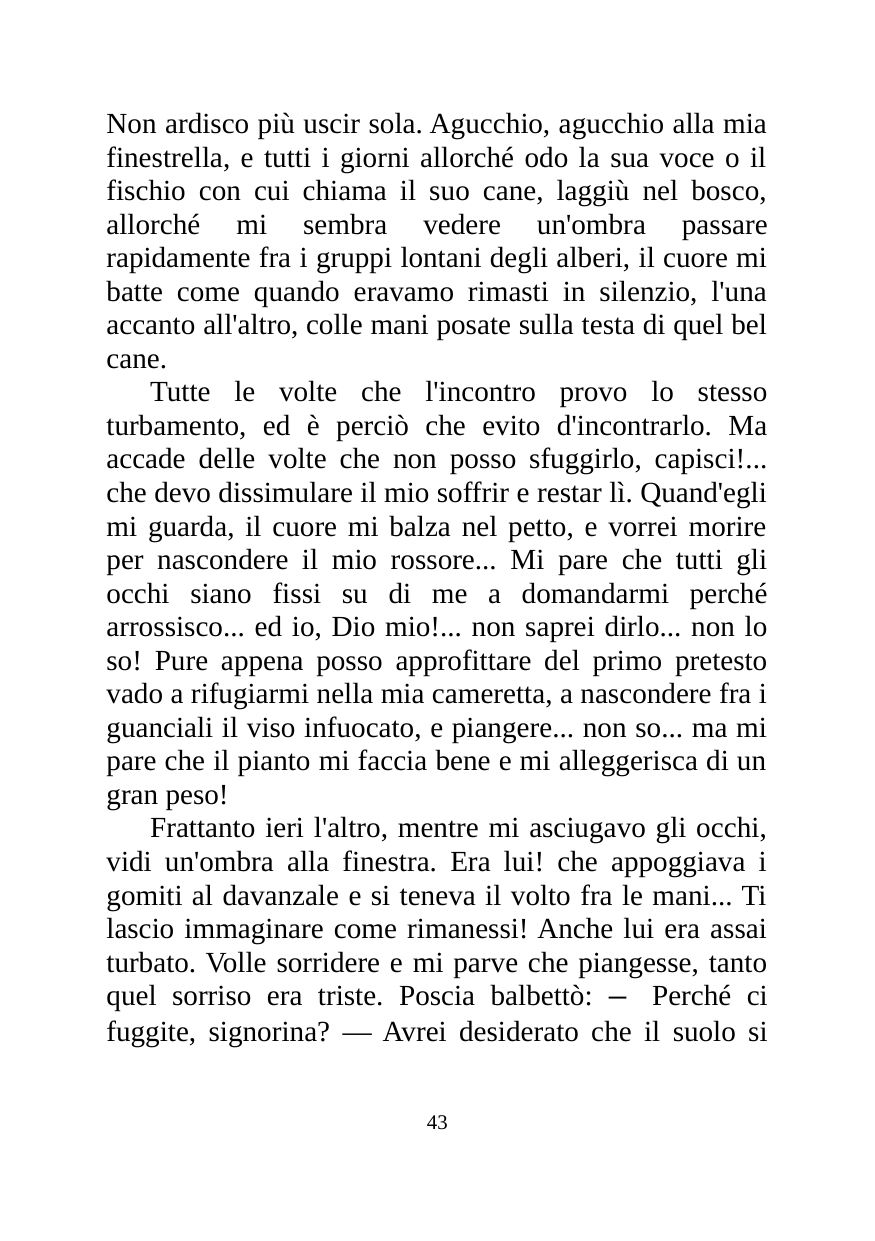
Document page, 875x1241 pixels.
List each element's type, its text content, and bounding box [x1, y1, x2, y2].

text Frattanto ieri l'altro, mentre mi asciugavo gli occhi, vidi un'ombra alla finestra. Era lui! che appoggiava i gomiti al davanzale e si teneva il volto fra le mani... Ti lascio immaginare come rimanessi! Anche lui era assai turbato. Volle sorridere e mi parve che piangesse, tanto quel sorriso era triste. Poscia balbettò: — Perché ci fuggite, signorina? — Avrei desiderato che il suolo si [106, 811, 768, 1048]
text Non ardisco più uscir sola. Agucchio, agucchio alla mia finestrella, e tutti i giorni allorché odo la sua voce o il fischio con cui chiama il suo cane, laggiù nel bosco, allorché mi sembra vedere un'ombra passare rapidamente fra i gruppi lontani degli alberi, il cuore mi batte come quando eravamo rimasti in silenzio, l'una accanto all'altro, colle mani posate sulla testa di quel bel cane. [106, 106, 768, 374]
text Tutte le volte che l'incontro provo lo stesso turbamento, ed è perciò che evito d'incontrarlo. Ma accade delle volte che non posso sfuggirlo, capisci!... che devo dissimulare il mio soffrir e restar lì. Quand'egli mi guarda, il cuore mi balza nel petto, e vorrei morire per nascondere il mio rossore... Mi pare che tutti gli occhi siano fissi su di me a domandarmi perché arrossisco... ed io, Dio mio!... non saprei dirlo... non lo so! Pure appena posso approfittare del primo pretesto vado a rifugiarmi nella mia cameretta, a nascondere fra i guanciali il viso infuocato, e piangere... non so... ma mi pare che il pianto mi faccia bene e mi alleggerisca di un gran peso! [106, 374, 768, 811]
